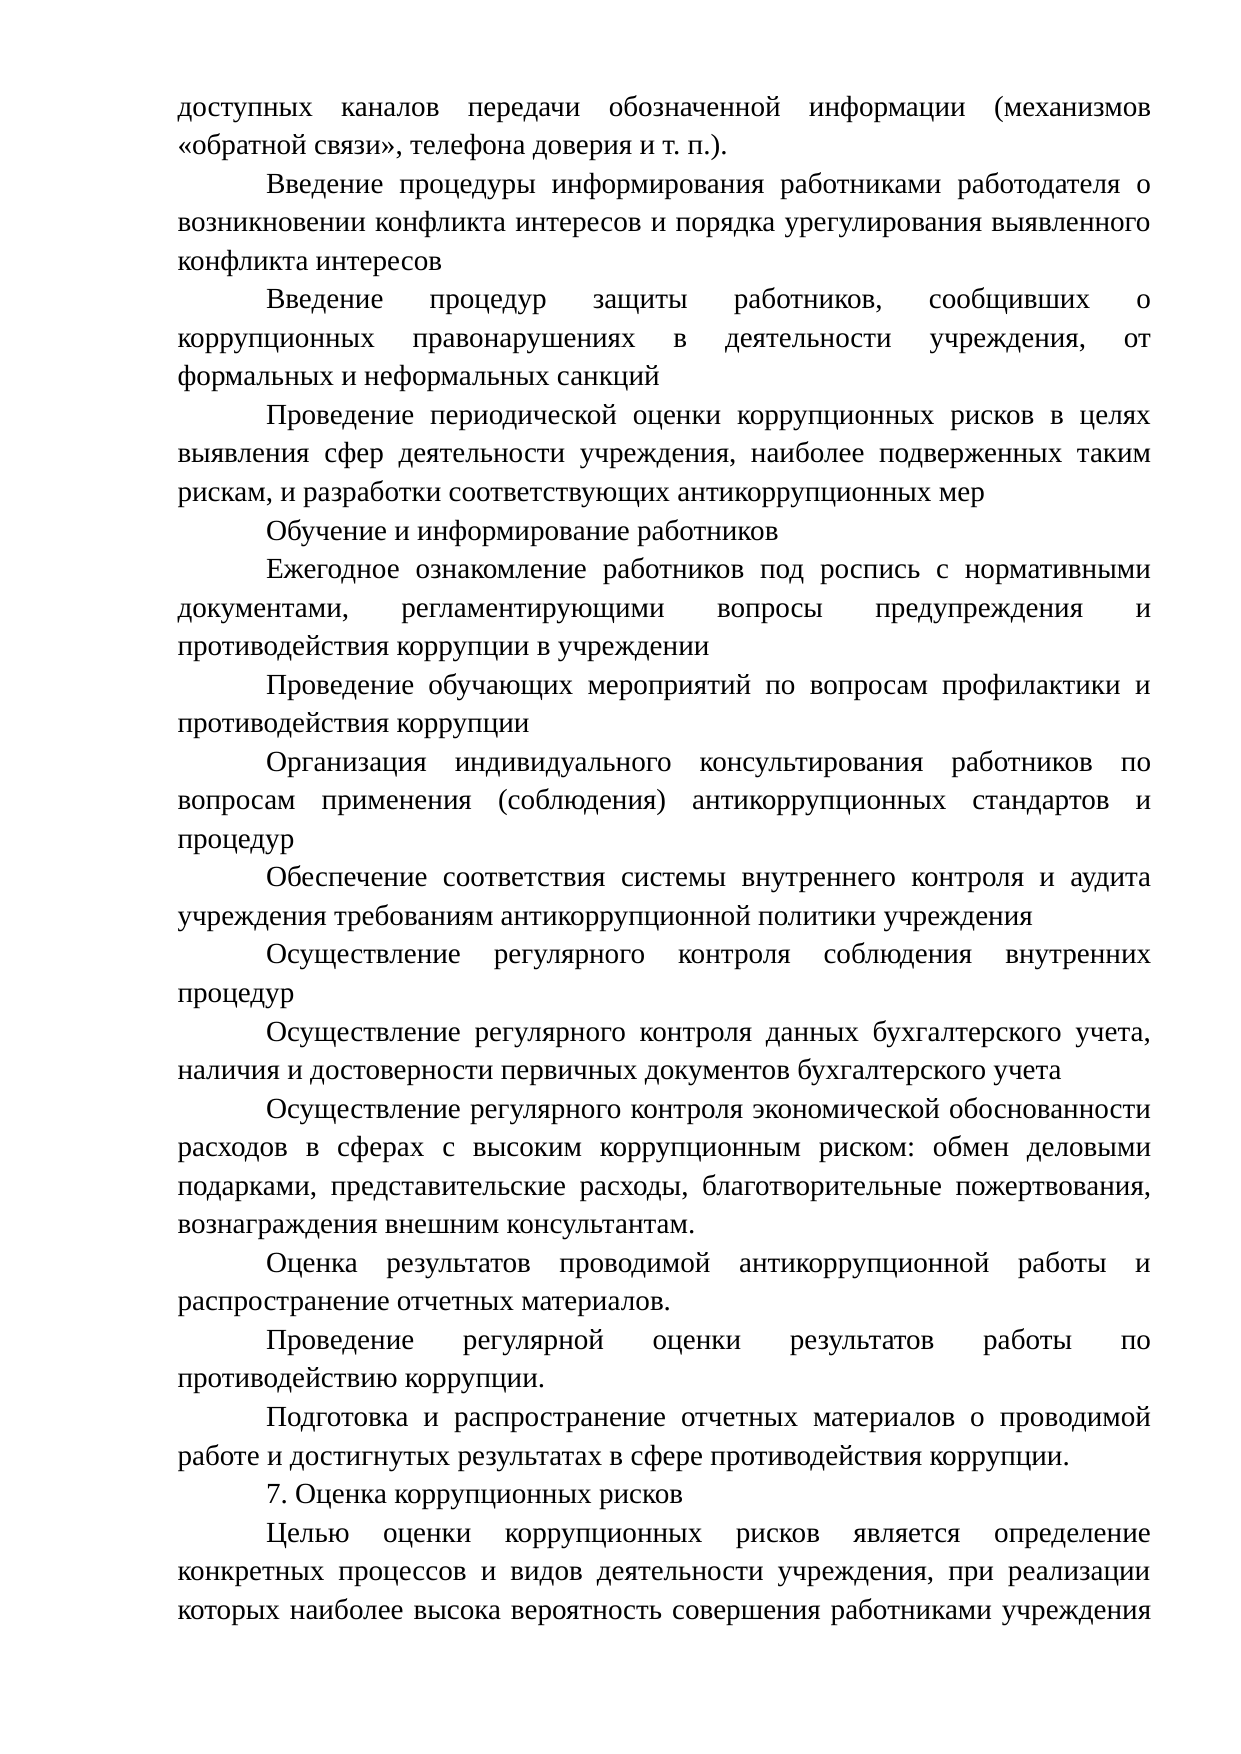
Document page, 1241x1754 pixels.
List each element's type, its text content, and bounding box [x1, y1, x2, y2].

text доступных каналов передачи обозначенной информации (механизмов «обратной связи», телефона доверия и т. п.). [177, 89, 1152, 161]
text Проведение обучающих мероприятий по вопросам профилактики и противодействия коррупции [177, 667, 1152, 739]
text Организация индивидуального консультирования работников по вопросам применения (соблюдения) антикоррупционных стандартов и процедур [177, 744, 1152, 854]
text 7. Оценка коррупционных рисков [177, 1476, 1152, 1510]
text Осуществление регулярного контроля соблюдения внутренних процедур [177, 937, 1152, 1009]
text Оценка результатов проводимой антикоррупционной работы и распространение отчетных материалов. [177, 1245, 1152, 1317]
text Проведение регулярной оценки результатов работы по противодействию коррупции. [177, 1322, 1152, 1394]
text Подготовка и распространение отчетных материалов о проводимой работе и достигнутых результатах в сфере противодействия коррупции. [177, 1399, 1152, 1471]
text Введение процедур защиты работников, сообщивших о коррупционных правонарушениях в деятельности учреждения, от формальных и неформальных санкций [177, 281, 1152, 392]
text Осуществление регулярного контроля экономической обоснованности расходов в сферах с высоким коррупционным риском: обмен деловыми подарками, представительские расходы, благотворительные пожертвования, вознаграждения внешним консультантам. [177, 1091, 1152, 1240]
text Осуществление регулярного контроля данных бухгалтерского учета, наличия и достоверности первичных документов бухгалтерского учета [177, 1014, 1152, 1086]
text Проведение периодической оценки коррупционных рисков в целях выявления сфер деятельности учреждения, наиболее подверженных таким рискам, и разработки соответствующих антикоррупционных мер [177, 397, 1152, 508]
text Обеспечение соответствия системы внутреннего контроля и аудита учреждения требованиям антикоррупционной политики учреждения [177, 859, 1152, 932]
text Обучение и информирование работников [177, 513, 1152, 546]
text Ежегодное ознакомление работников под роспись с нормативными документами, регламентирующими вопросы предупреждения и противодействия коррупции в учреждении [177, 551, 1152, 662]
text Введение процедуры информирования работниками работодателя о возникновении конфликта интересов и порядка урегулирования выявленного конфликта интересов [177, 166, 1152, 276]
text Целью оценки коррупционных рисков является определение конкретных процессов и видов деятельности учреждения, при реализации которых наиболее высока вероятность совершения работниками учреждения [177, 1515, 1152, 1625]
